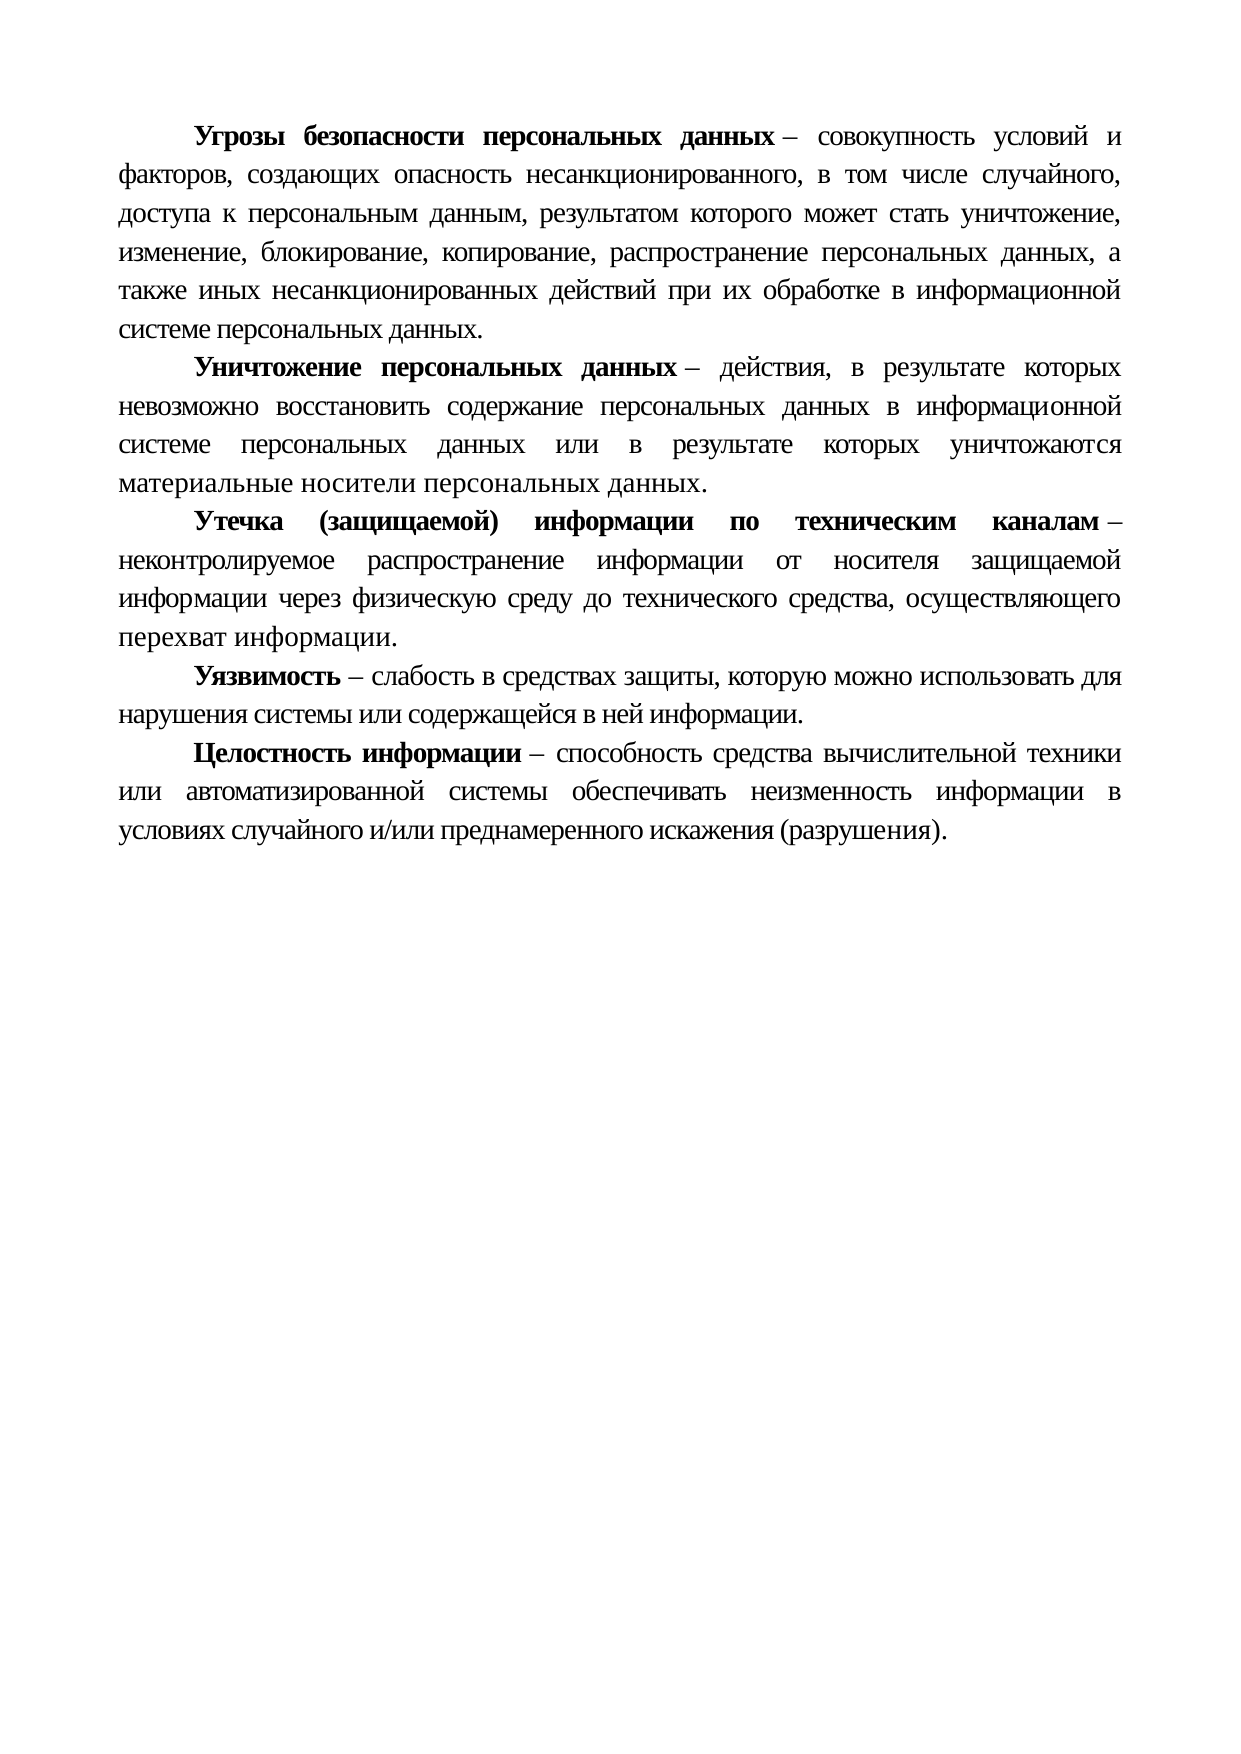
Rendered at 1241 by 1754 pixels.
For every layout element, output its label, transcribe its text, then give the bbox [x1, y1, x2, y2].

text Уязвимость – слабость в средствах защиты, которую можно использовать для нарушения системы или содержащейся в ней информации. [118, 658, 1122, 730]
text Уничтожение персональных данных – действия, в результате которых невозможно восстановить содержание персональных данных в информационной системе персональных данных или в результате которых уничтожаются материальные носители персональных данных. [118, 349, 1122, 498]
text Угрозы безопасности персональных данных – совокупность условий и факторов, создающих опасность несанкционированного, в том числе случайного, доступа к персональным данным, результатом которого может стать уничтожение, изменение, блокирование, копирование, распространение персональных данных, а также иных несанкционированных действий при их обработке в информационной системе персональных данных. [118, 118, 1122, 344]
text Целостность информации – способность средства вычислительной техники или автоматизированной системы обеспечивать неизменность информации в условиях случайного и/или преднамеренного искажения (разрушения). [118, 735, 1122, 845]
text Утечка (защищаемой) информации по техническим каналам – неконтролируемое распространение информации от носителя защищаемой информации через физическую среду до технического средства, осуществляющего перехват информации. [118, 503, 1122, 653]
